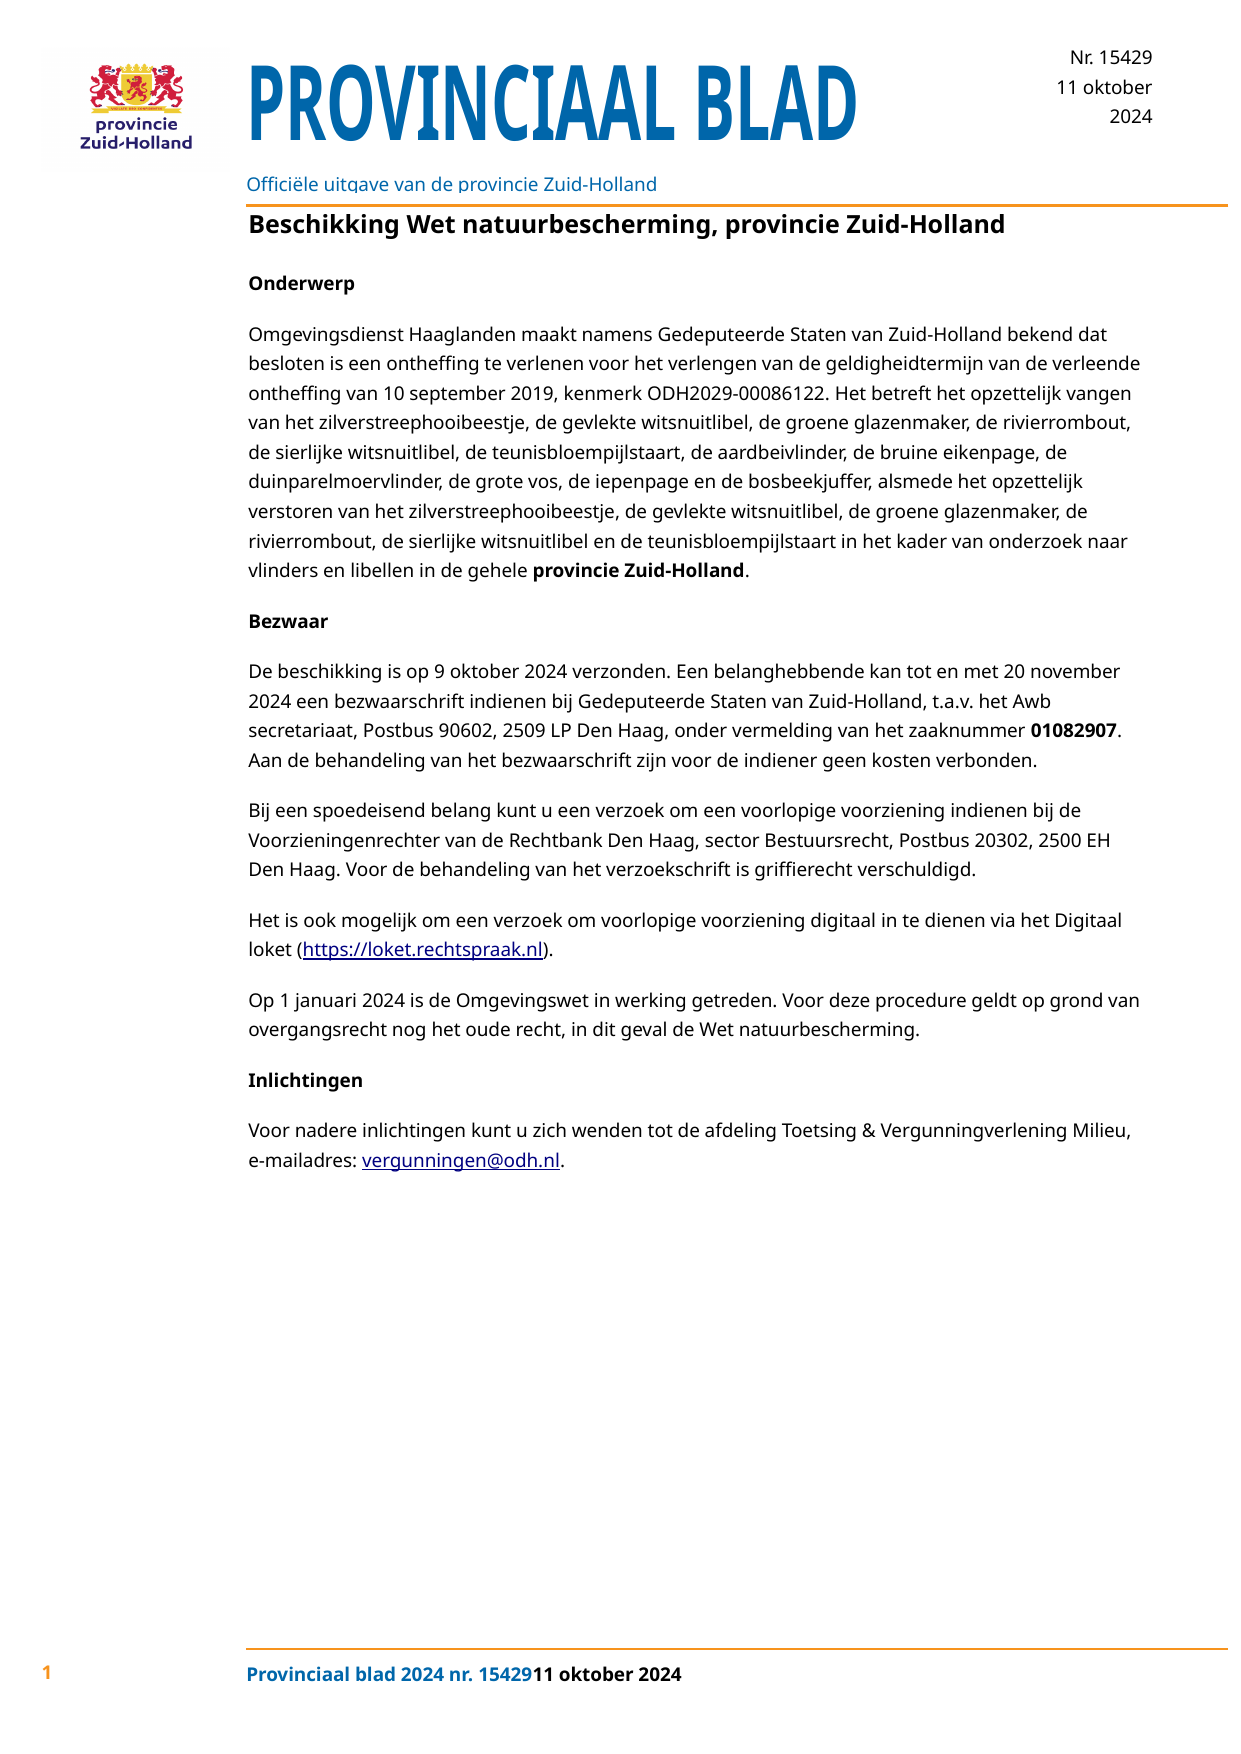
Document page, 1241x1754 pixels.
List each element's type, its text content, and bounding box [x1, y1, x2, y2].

text Inlichtingen [248, 1067, 1152, 1093]
text De beschikking is op 9 oktober 2024 verzonden. Een belanghebbende kan tot en met 20 november 2024 een bezwaarschrift indienen bij Gedeputeerde Staten van Zuid-Holland, t.a.v. het Awb secretariaat, Postbus 90602, 2509 LP Den Haag, onder vermelding van het zaaknummer 01082907. Aan de behandeling van het bezwaarschrift zijn voor de indiener geen kosten verbonden. [248, 658, 1152, 773]
text Het is ook mogelijk om een verzoek om voorlopige voorziening digitaal in te dienen via het Digitaal loket (https://loket.rechtspraak.nl). [248, 907, 1152, 962]
text Beschikking Wet natuurbescherming, provincie Zuid-Holland [248, 207, 1152, 241]
text Bezwaar [248, 608, 1152, 633]
text Onderwerp [248, 270, 1152, 296]
text Op 1 januari 2024 is de Omgevingswet in werking getreden. Voor deze procedure geldt op grond van overgangsrecht nog het oude recht, in dit geval de Wet natuurbescherming. [248, 987, 1152, 1042]
text Bij een spoedeisend belang kunt u een verzoek om een voorlopige voorziening indienen bij de Voorzieningenrechter van de Rechtbank Den Haag, sector Bestuursrecht, Postbus 20302, 2500 EH Den Haag. Voor de behandeling van het verzoekschrift is griffierecht verschuldigd. [248, 797, 1152, 882]
text Voor nadere inlichtingen kunt u zich wenden tot de afdeling Toetsing & Vergunningverlening Milieu, e-mailadres: vergunningen@odh.nl. [248, 1117, 1152, 1173]
text Omgevingsdienst Haaglanden maakt namens Gedeputeerde Staten van Zuid-Holland bekend dat besloten is een ontheffing te verlenen voor het verlengen van de geldigheidtermijn van de verleende ontheffing van 10 september 2019, kenmerk ODH2029-00086122. Het betreft het opzettelijk vangen van het zilverstreephooibeestje, de gevlekte witsnuitlibel, de groene glazenmaker, de rivierrombout, de sierlijke witsnuitlibel, de teunisbloempijlstaart, de aardbeivlinder, de bruine eikenpage, de duinparelmoervlinder, de grote vos, de iepenpage en de bosbeekjuffer, alsmede het opzettelijk verstoren van het zilverstreephooibeestje, de gevlekte witsnuitlibel, de groene glazenmaker, de rivierrombout, de sierlijke witsnuitlibel en de teunisbloempijlstaart in het kader van onderzoek naar vlinders en libellen in de gehele provincie Zuid-Holland. [248, 321, 1152, 583]
picture [41, 47, 231, 172]
